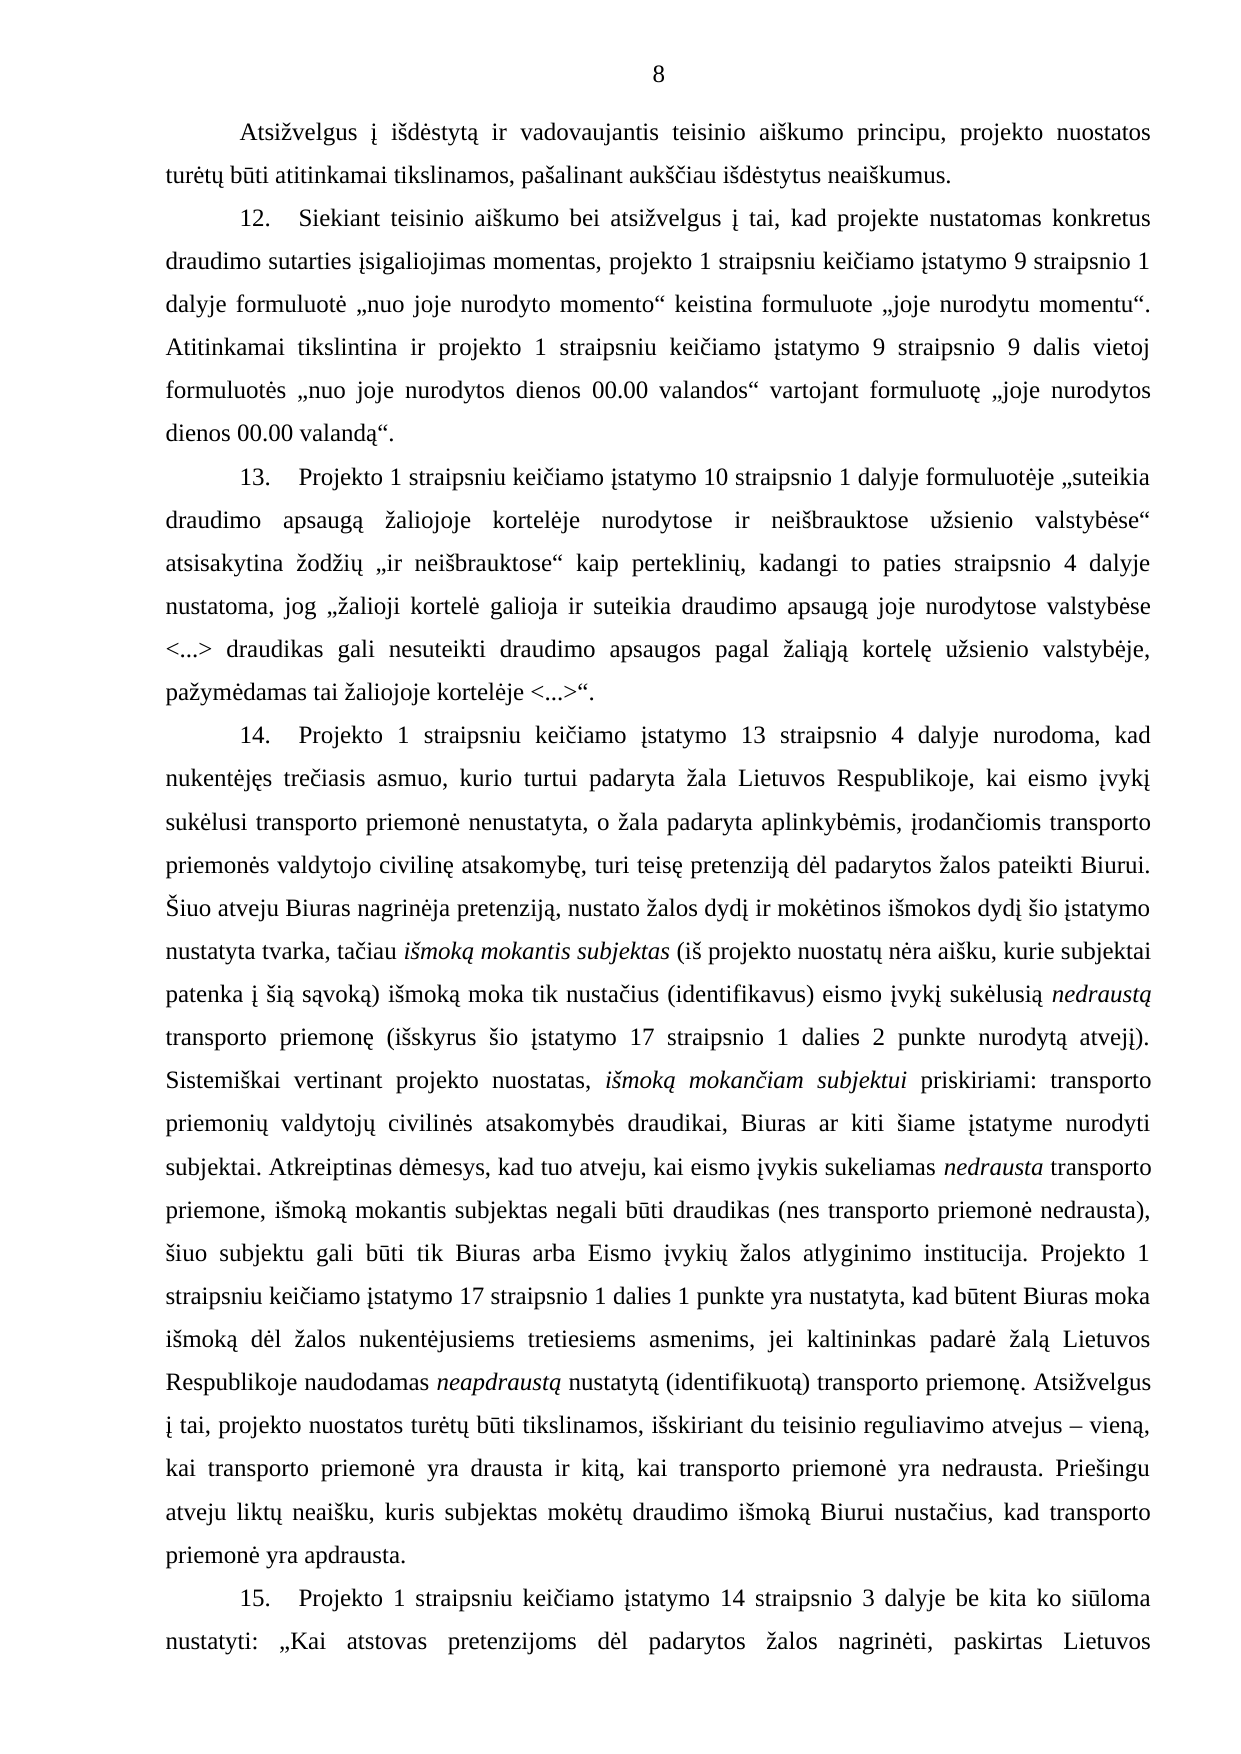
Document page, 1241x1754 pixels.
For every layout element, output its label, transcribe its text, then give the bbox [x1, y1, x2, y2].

list Projekto 1 straipsniu keičiamo įstatymo 13 straipsnio 4 dalyje nurodoma, kad nukentėjęs trečiasis asmuo, kurio turtui padaryta žala Lietuvos Respublikoje, kai eismo įvykį sukėlusi transporto priemonė nenustatyta, o žala padaryta aplinkybėmis, įrodančiomis transporto priemonės valdytojo civilinę atsakomybę, turi teisę pretenziją dėl padarytos žalos pateikti Biurui. Šiuo atveju Biuras nagrinėja pretenziją, nustato žalos dydį ir mokėtinos išmokos dydį šio įstatymo nustatyta tvarka, tačiau išmoką mokantis subjektas (iš projekto nuostatų nėra aišku, kurie subjektai patenka į šią sąvoką) išmoką moka tik nustačius (identifikavus) eismo įvykį sukėlusią nedraustą transporto priemonę (išskyrus šio įstatymo 17 straipsnio 1 dalies 2 punkte nurodytą atvejį). Sistemiškai vertinant projekto nuostatas, išmoką mokančiam subjektui priskiriami: transporto priemonių valdytojų civilinės atsakomybės draudikai, Biuras ar kiti šiame įstatyme nurodyti subjektai. Atkreiptinas dėmesys, kad tuo atveju, kai eismo įvykis sukeliamas nedrausta transporto priemone, išmoką mokantis subjektas negali būti draudikas (nes transporto priemonė nedrausta), šiuo subjektu gali būti tik Biuras arba Eismo įvykių žalos atlyginimo institucija. Projekto 1 straipsniu keičiamo įstatymo 17 straipsnio 1 dalies 1 punkte yra nustatyta, kad būtent Biuras moka išmoką dėl žalos nukentėjusiems tretiesiems asmenims, jei kaltininkas padarė žalą Lietuvos Respublikoje naudodamas neapdraustą nustatytą (identifikuotą) transporto priemonę. Atsižvelgus į tai, projekto nuostatos turėtų būti tikslinamos, išskiriant du teisinio reguliavimo atvejus – vieną, kai transporto priemonė yra drausta ir kitą, kai transporto priemonė yra nedrausta. Priešingu atveju liktų neaišku, kuris subjektas mokėtų draudimo išmoką Biurui nustačius, kad transporto priemonė yra apdrausta. [165, 720, 1152, 1568]
list Projekto 1 straipsniu keičiamo įstatymo 14 straipsnio 3 dalyje be kita ko siūloma nustatyti: „Kai atstovas pretenzijoms dėl padarytos žalos nagrinėti, paskirtas Lietuvos [165, 1583, 1152, 1655]
list Siekiant teisinio aiškumo bei atsižvelgus į tai, kad projekte nustatomas konkretus draudimo sutarties įsigaliojimas momentas, projekto 1 straipsniu keičiamo įstatymo 9 straipsnio 1 dalyje formuluotė „nuo joje nurodyto momento“ keistina formuluote „joje nurodytu momentu“. Atitinkamai tikslintina ir projekto 1 straipsniu keičiamo įstatymo 9 straipsnio 9 dalis vietoj formuluotės „nuo joje nurodytos dienos 00.00 valandos“ vartojant formuluotę „joje nurodytos dienos 00.00 valandą“. [165, 203, 1152, 447]
list Atsižvelgus į išdėstytą ir vadovaujantis teisinio aiškumo principu, projekto nuostatos turėtų būti atitinkamai tikslinamos, pašalinant aukščiau išdėstytus neaiškumus. [165, 117, 1152, 188]
list Projekto 1 straipsniu keičiamo įstatymo 10 straipsnio 1 dalyje formuluotėje „suteikia draudimo apsaugą žaliojoje kortelėje nurodytose ir neišbrauktose užsienio valstybėse“ atsisakytina žodžių „ir neišbrauktose“ kaip perteklinių, kadangi to paties straipsnio 4 dalyje nustatoma, jog „žalioji kortelė galioja ir suteikia draudimo apsaugą joje nurodytose valstybėse <...> draudikas gali nesuteikti draudimo apsaugos pagal žaliąją kortelę užsienio valstybėje, pažymėdamas tai žaliojoje kortelėje <...>“. [165, 462, 1152, 706]
